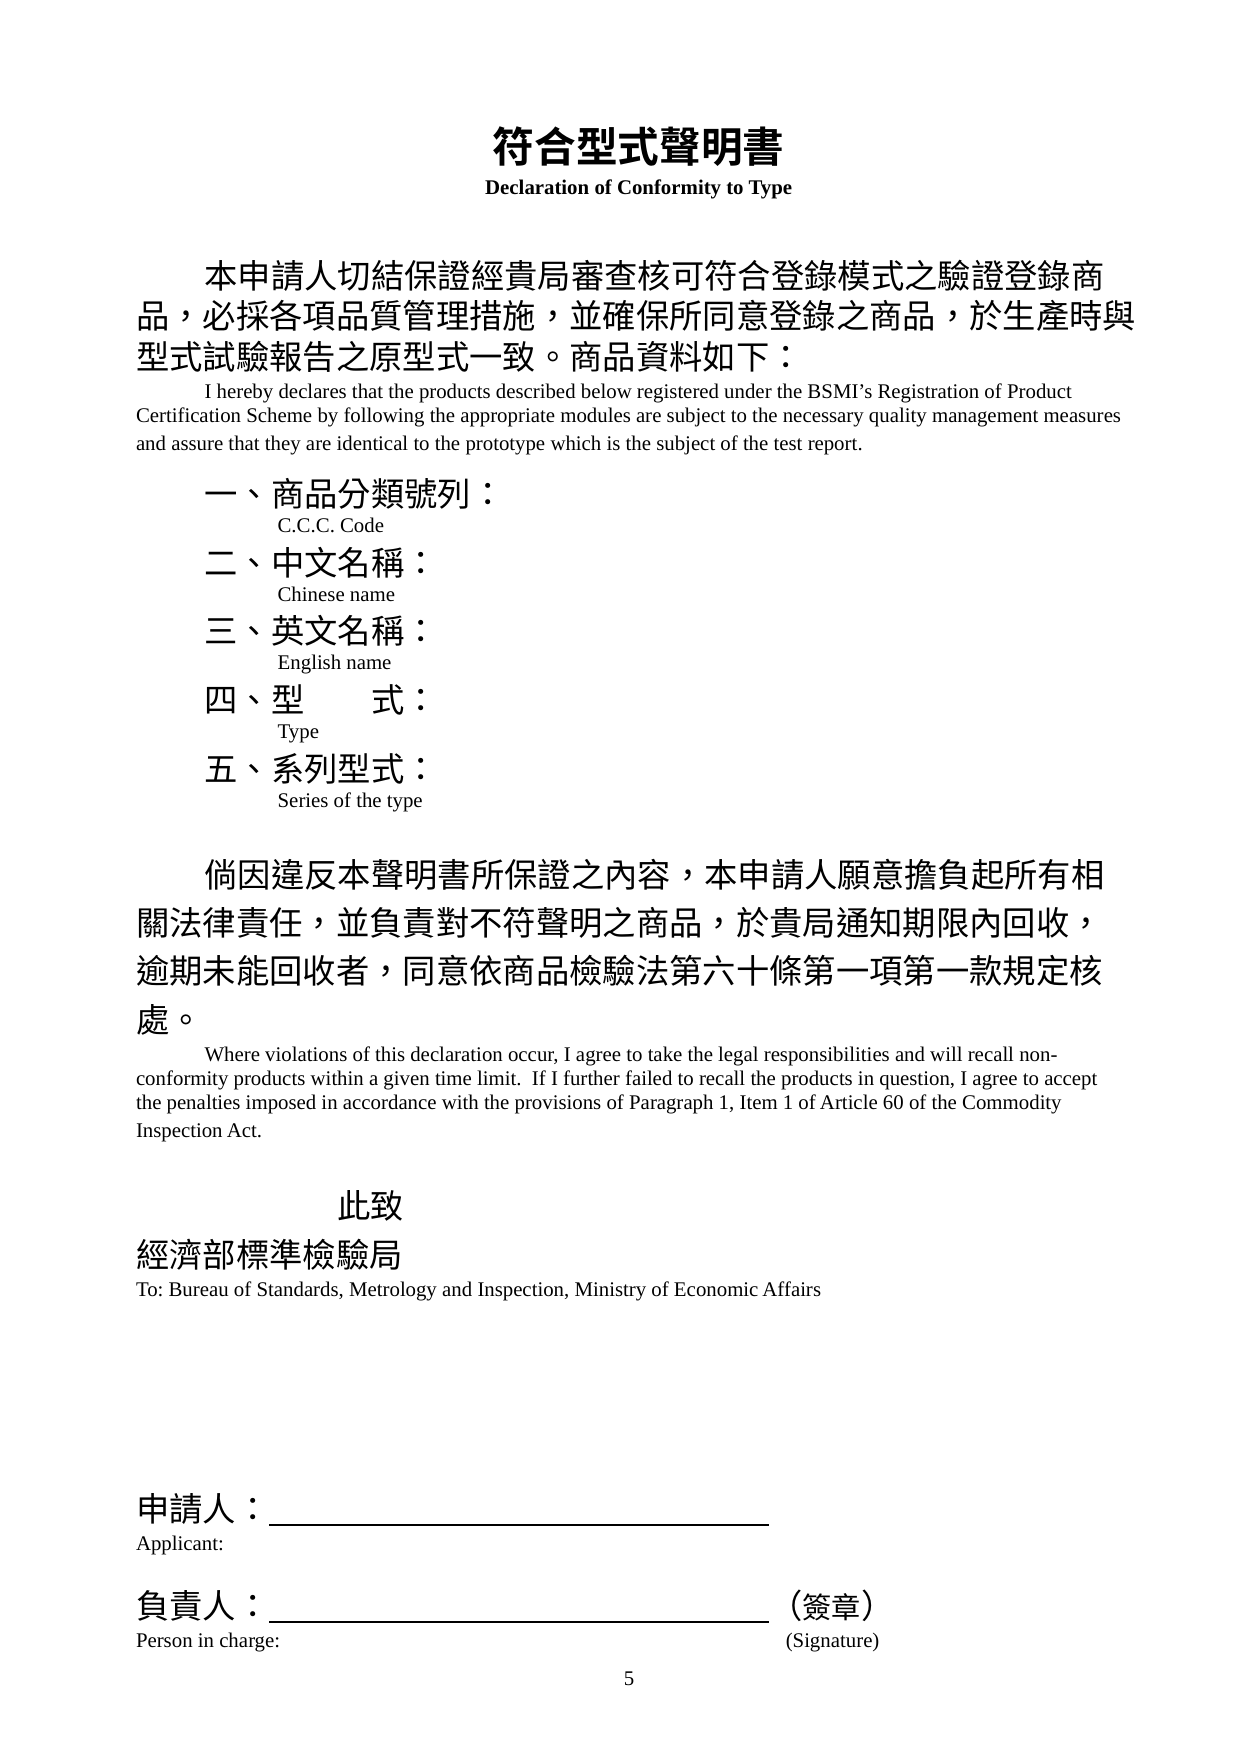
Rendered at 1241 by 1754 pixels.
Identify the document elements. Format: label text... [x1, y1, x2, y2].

text Series of the type [136, 791, 1122, 811]
text 本申請人切結保證經貴局審查核可符合登錄模式之驗證登錄商品，必採各項品質管理措施，並確保所同意登錄之商品，於生產時與型式試驗報告之原型式一致。商品資料如下： [136, 256, 1141, 379]
text Applicant: [136, 1531, 1122, 1554]
text 五、系列型式： [136, 743, 1122, 791]
text 符合型式聲明書 [136, 114, 1141, 175]
text C.C.C. Code [136, 516, 1122, 537]
text Type [136, 722, 1122, 743]
text 一、商品分類號列： [136, 468, 1122, 516]
text 申請人： [136, 1482, 1122, 1531]
text English name [136, 653, 1122, 674]
text 經濟部標準檢驗局 [136, 1228, 1141, 1277]
text Where violations of this declaration occur, I agree to take the legal responsibilities and will recall non-conformity products within a given time limit. If I further failed to recall the products in question, I agree to accept the penalties imposed in accordance with the provisions of Paragraph 1, Item 1 of Article 60 of the Commodity Inspection Act. [136, 1042, 1122, 1143]
text 倘因違反本聲明書所保證之內容，本申請人願意擔負起所有相關法律責任，並負責對不符聲明之商品，於貴局通知期限內回收，逾期未能回收者，同意依商品檢驗法第六十條第一項第一款規定核處。 [136, 849, 1123, 1042]
text I hereby declares that the products described below registered under the BSMI’s Registration of Product Certification Scheme by following the appropriate modules are subject to the necessary quality management measures and assure that they are identical to the prototype which is the subject of the test report. [136, 379, 1122, 456]
text Declaration of Conformity to Type [136, 175, 1141, 199]
text Chinese name [136, 585, 1122, 605]
text 四、型 式： [136, 674, 1122, 722]
text 負責人： （簽章） [136, 1579, 1122, 1628]
text Person in charge: (Signature) [136, 1628, 1122, 1652]
text 二、中文名稱： [136, 537, 1122, 585]
text 此致 [136, 1180, 1141, 1228]
text To: Bureau of Standards, Metrology and Inspection, Ministry of Economic Affairs [136, 1277, 1122, 1301]
text 三、英文名稱： [136, 605, 1122, 653]
